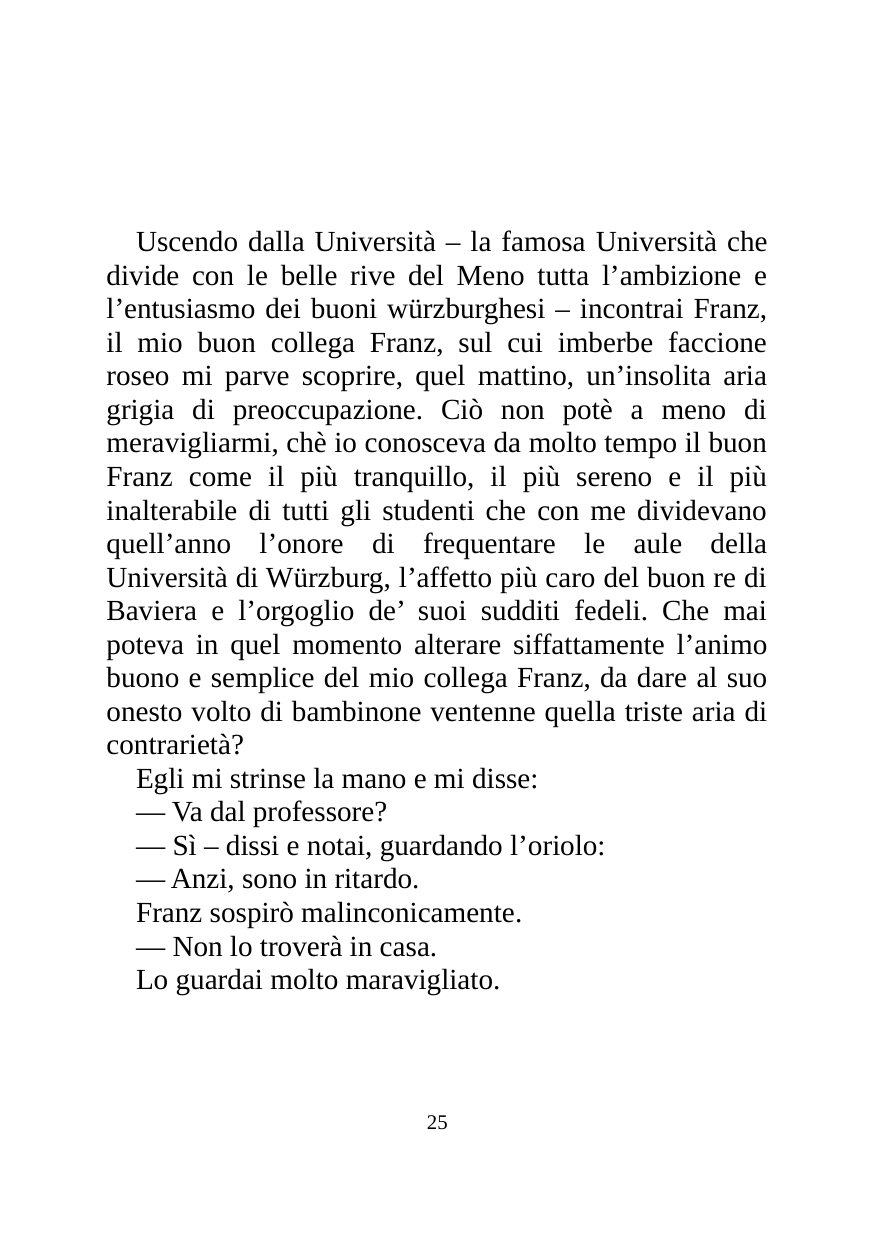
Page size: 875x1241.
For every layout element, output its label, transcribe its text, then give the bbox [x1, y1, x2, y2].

text — Non lo troverà in casa. [106, 929, 768, 962]
text — Va dal professore? [106, 794, 768, 828]
text — Anzi, sono in ritardo. [106, 862, 768, 895]
text Lo guardai molto maravigliato. [106, 962, 768, 996]
text Uscendo dalla Università – la famosa Università che divide con le belle rive del Meno tutta l’ambizione e l’entusiasmo dei buoni würzburghesi – incontrai Franz, il mio buon collega Franz, sul cui imberbe faccione roseo mi parve scoprire, quel mattino, un’insolita aria grigia di preoccupazione. Ciò non potè a meno di meravigliarmi, chè io conosceva da molto tempo il buon Franz come il più tranquillo, il più sereno e il più inalterabile di tutti gli studenti che con me dividevano quell’anno l’onore di frequentare le aule della Università di Würzburg, l’affetto più caro del buon re di Baviera e l’orgoglio de’ suoi sudditi fedeli. Che mai poteva in quel momento alterare siffattamente l’animo buono e semplice del mio collega Franz, da dare al suo onesto volto di bambinone ventenne quella triste aria di contrarietà? [106, 224, 768, 761]
text — Sì – dissi e notai, guardando l’oriolo: [106, 828, 768, 862]
text Franz sospirò malinconicamente. [106, 895, 768, 929]
text Egli mi strinse la mano e mi disse: [106, 761, 768, 794]
